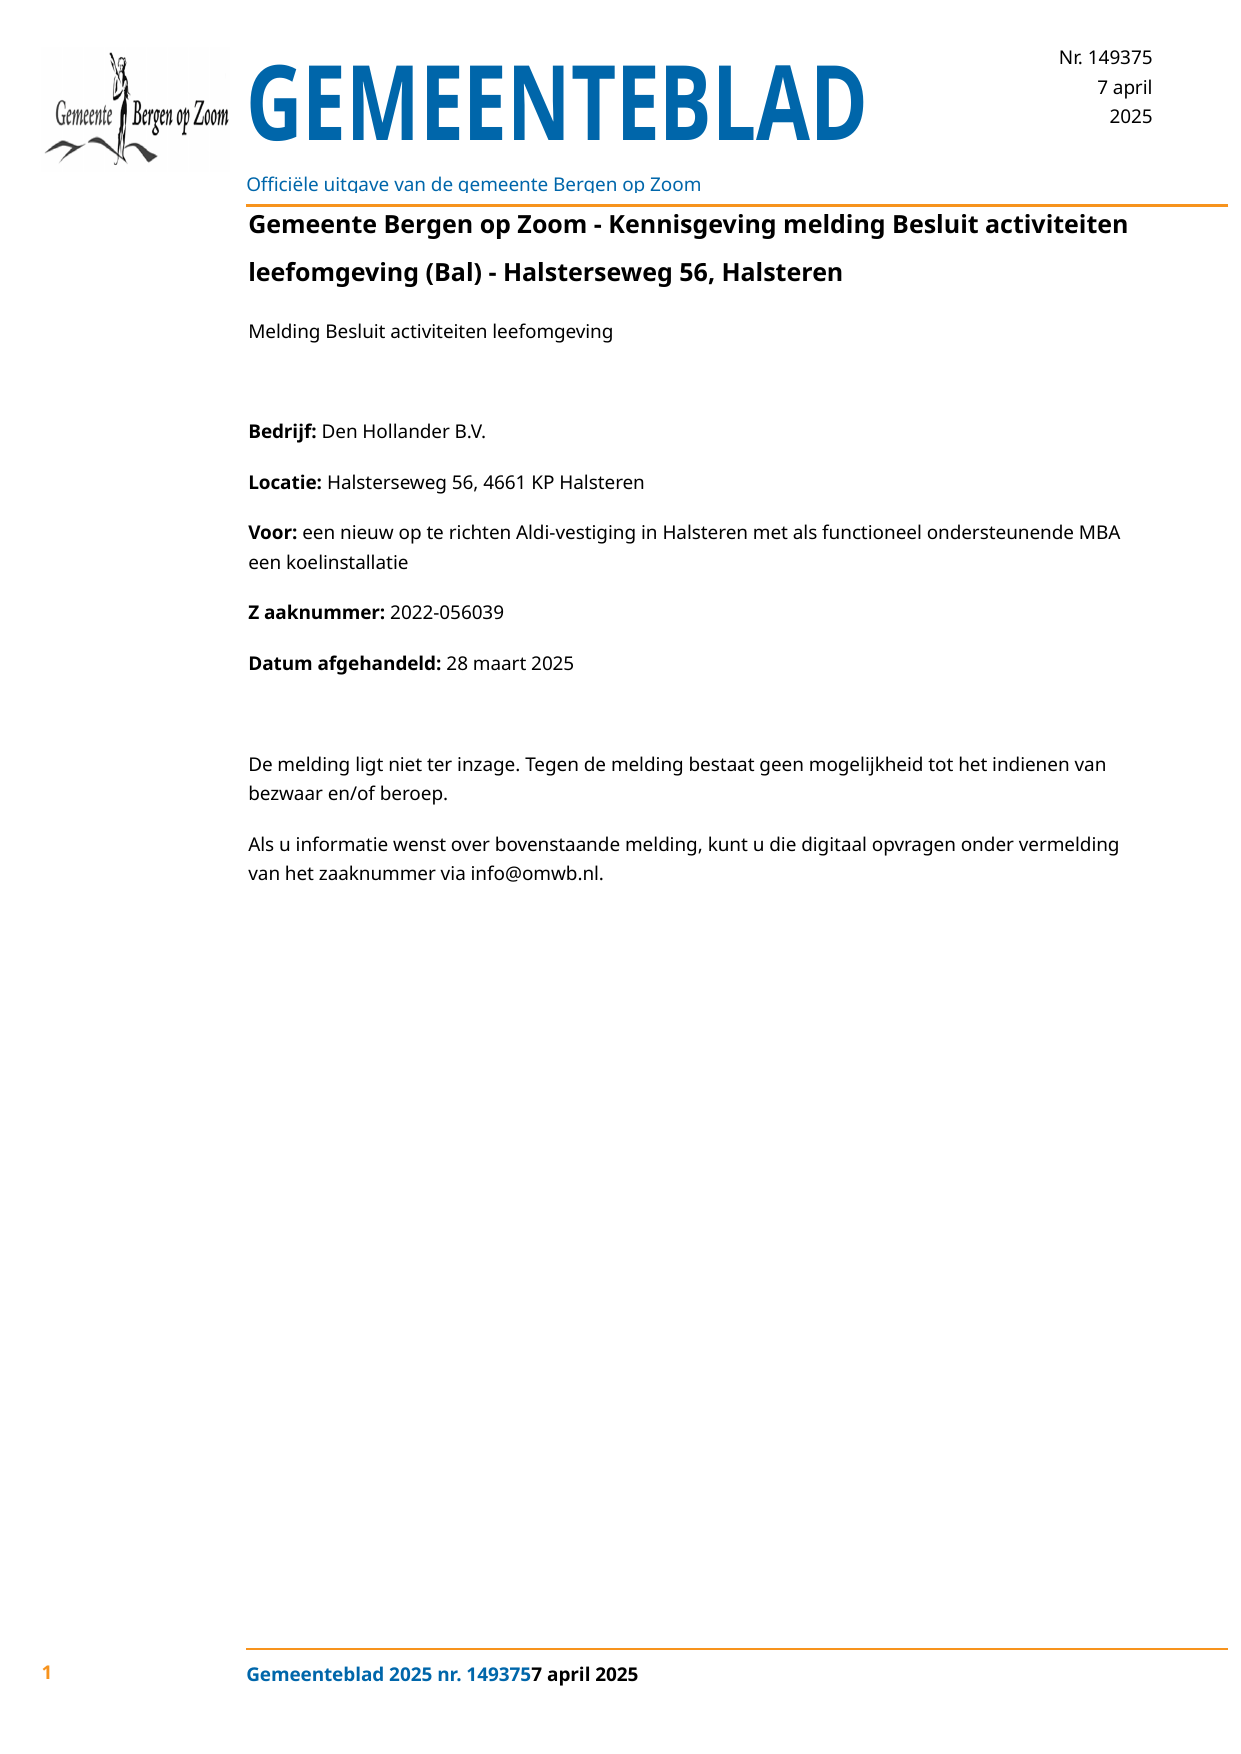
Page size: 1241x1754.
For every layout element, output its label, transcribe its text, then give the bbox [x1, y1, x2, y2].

text Melding Besluit activiteiten leefomgeving [248, 318, 1152, 344]
text Bedrijf: Den Hollander B.V. [248, 419, 1152, 444]
text De melding ligt niet ter inzage. Tegen de melding bestaat geen mogelijkheid tot het indienen van bezwaar en/of beroep. [248, 751, 1152, 806]
text Z aaknummer: 2022-056039 [248, 599, 1152, 625]
text Datum afgehandeld: 28 maart 2025 [248, 650, 1152, 676]
text Voor: een nieuw op te richten Aldi-vestiging in Halsteren met als functioneel ondersteunende MBA een koelinstallatie [248, 519, 1152, 575]
text Als u informatie wenst over bovenstaande melding, kunt u die digitaal opvragen onder vermelding van het zaaknummer via info@omwb.nl. [248, 831, 1152, 886]
picture [41, 47, 231, 172]
text Locatie: Halsterseweg 56, 4661 KP Halsteren [248, 469, 1152, 495]
text Gemeente Bergen op Zoom - Kennisgeving melding Besluit activiteiten leefomgeving (Bal) - Halsterseweg 56, Halsteren [248, 207, 1152, 288]
